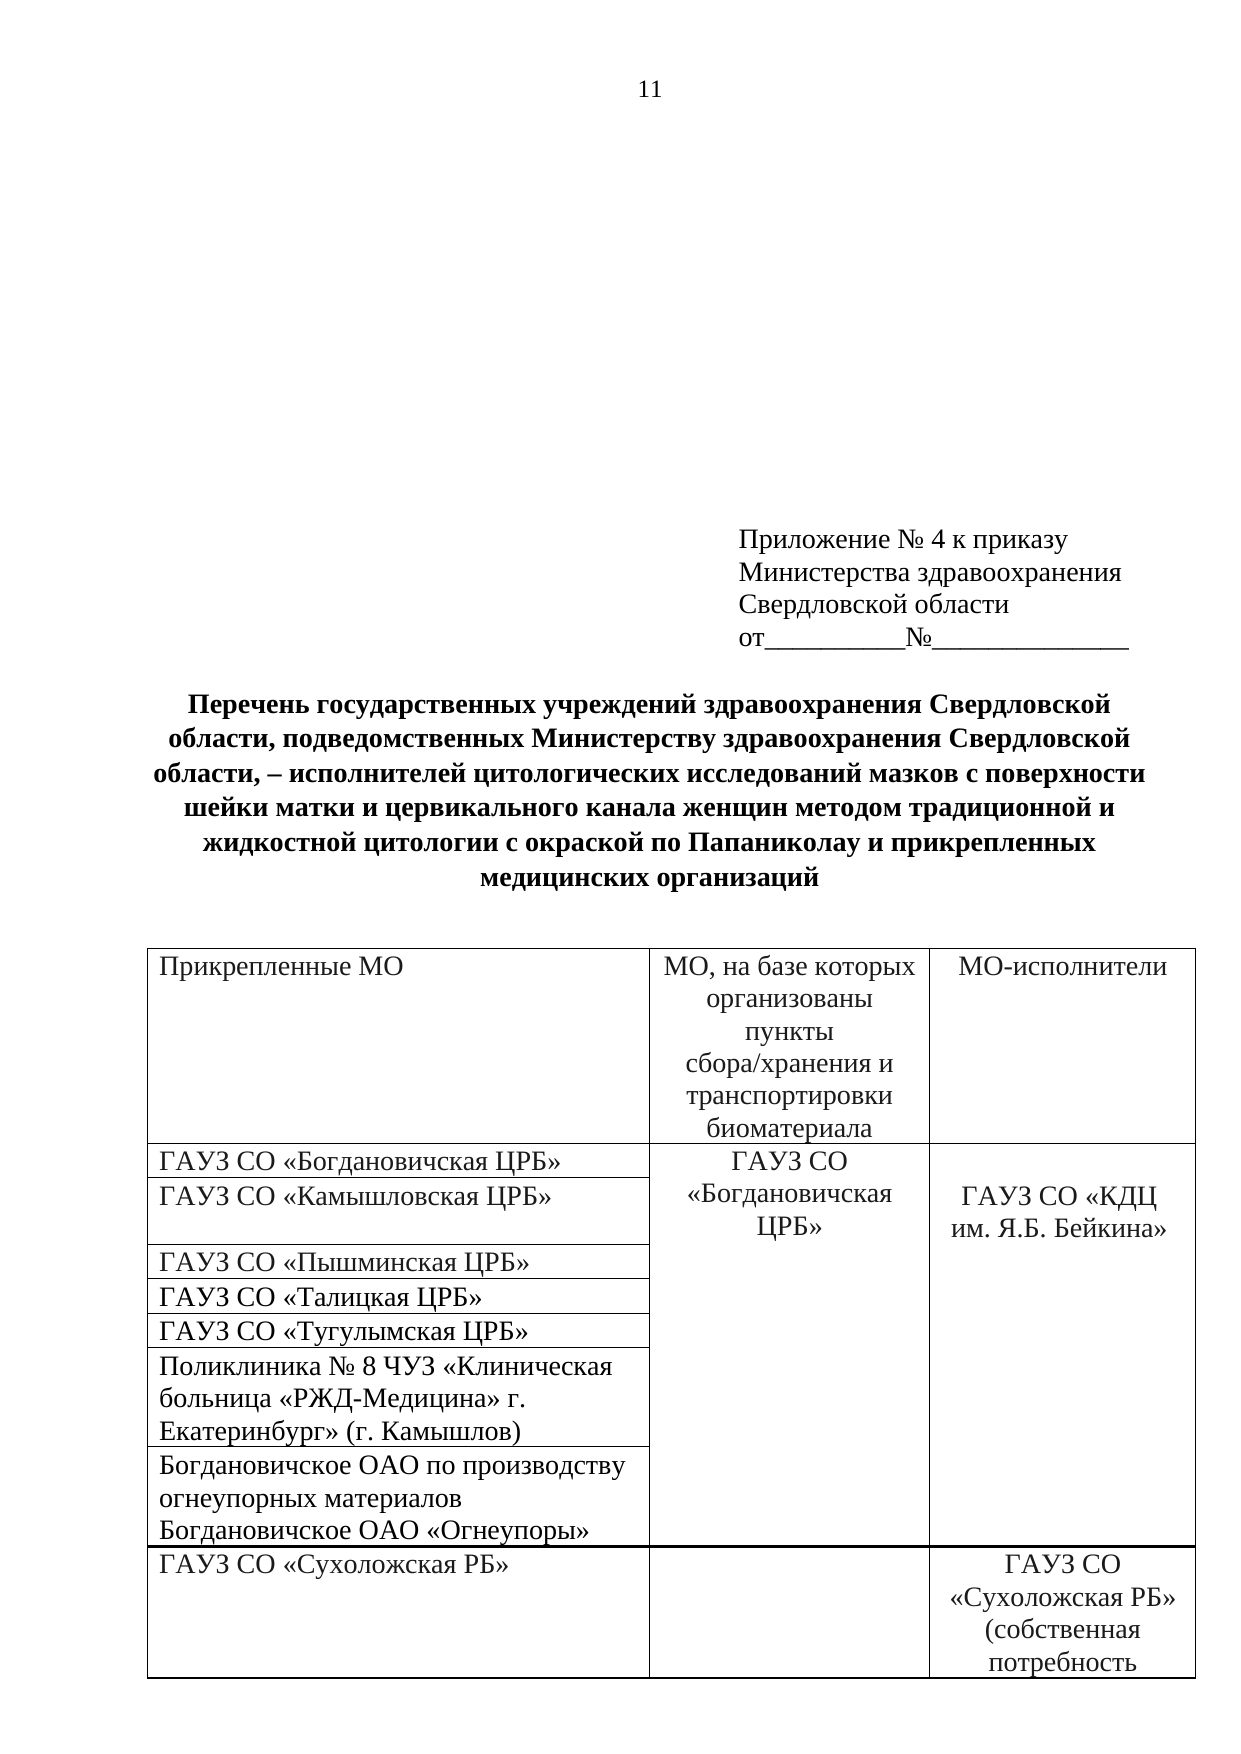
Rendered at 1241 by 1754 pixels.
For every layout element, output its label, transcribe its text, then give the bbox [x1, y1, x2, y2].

table_cell [650, 1548, 929, 1677]
table_cell Богдановичское ОАО по производству огнеупорных материалов Богдановичское ОАО «Огнеупоры» [148, 1447, 649, 1545]
table_cell [930, 1244, 1195, 1278]
text Приложение № 4 к приказу [738, 523, 1152, 555]
table_cell ГАУЗ СО «Талицкая ЦРБ» [148, 1279, 649, 1312]
table_cell ГАУЗ СО «Сухоложская РБ» (собственная потребность [930, 1548, 1195, 1677]
text от__________№______________ [738, 620, 1152, 652]
text Министерства здравоохранения [738, 555, 1152, 587]
table_cell ГАУЗ СО «КДЦ им. Я.Б. Бейкина» [930, 1177, 1195, 1243]
table_cell [930, 1144, 1195, 1177]
table_cell ГАУЗ СО «Богдановичская ЦРБ» [650, 1144, 929, 1545]
table_cell ГАУЗ СО «Сухоложская РБ» [148, 1548, 649, 1677]
table_cell [930, 1347, 1195, 1446]
text Перечень государственных учреждений здравоохранения Свердловской области, подведомственных Министерству здравоохранения Свердловской области, – исполнителей цитологических исследований мазков с поверхности шейки матки и цервикального канала женщин методом традиционной и жидкостной цитологии с окраской по Папаниколау и прикрепленных медицинских организаций [148, 687, 1152, 892]
table_cell ГАУЗ СО «Камышловская ЦРБ» [148, 1178, 649, 1243]
table_cell ГАУЗ СО «Пышминская ЦРБ» [148, 1245, 649, 1278]
table_cell [930, 1313, 1195, 1347]
table_cell ГАУЗ СО «Тугулымская ЦРБ» [148, 1314, 649, 1347]
table_cell [930, 1446, 1195, 1545]
table_header Прикрепленные МО [148, 949, 649, 1143]
table_cell Поликлиника № 8 ЧУЗ «Клиническая больница «РЖД-Медицина» г. Екатеринбург» (г. Камышлов) [148, 1348, 649, 1446]
table_cell ГАУЗ СО «Богдановичская ЦРБ» [148, 1144, 649, 1177]
table_header МО-исполнители [930, 949, 1195, 1143]
table_header МО, на базе которых организованы пункты сбора/хранения и транспортировки биоматериала [650, 949, 929, 1143]
text Свердловской области [738, 587, 1152, 620]
table_cell [930, 1278, 1195, 1312]
